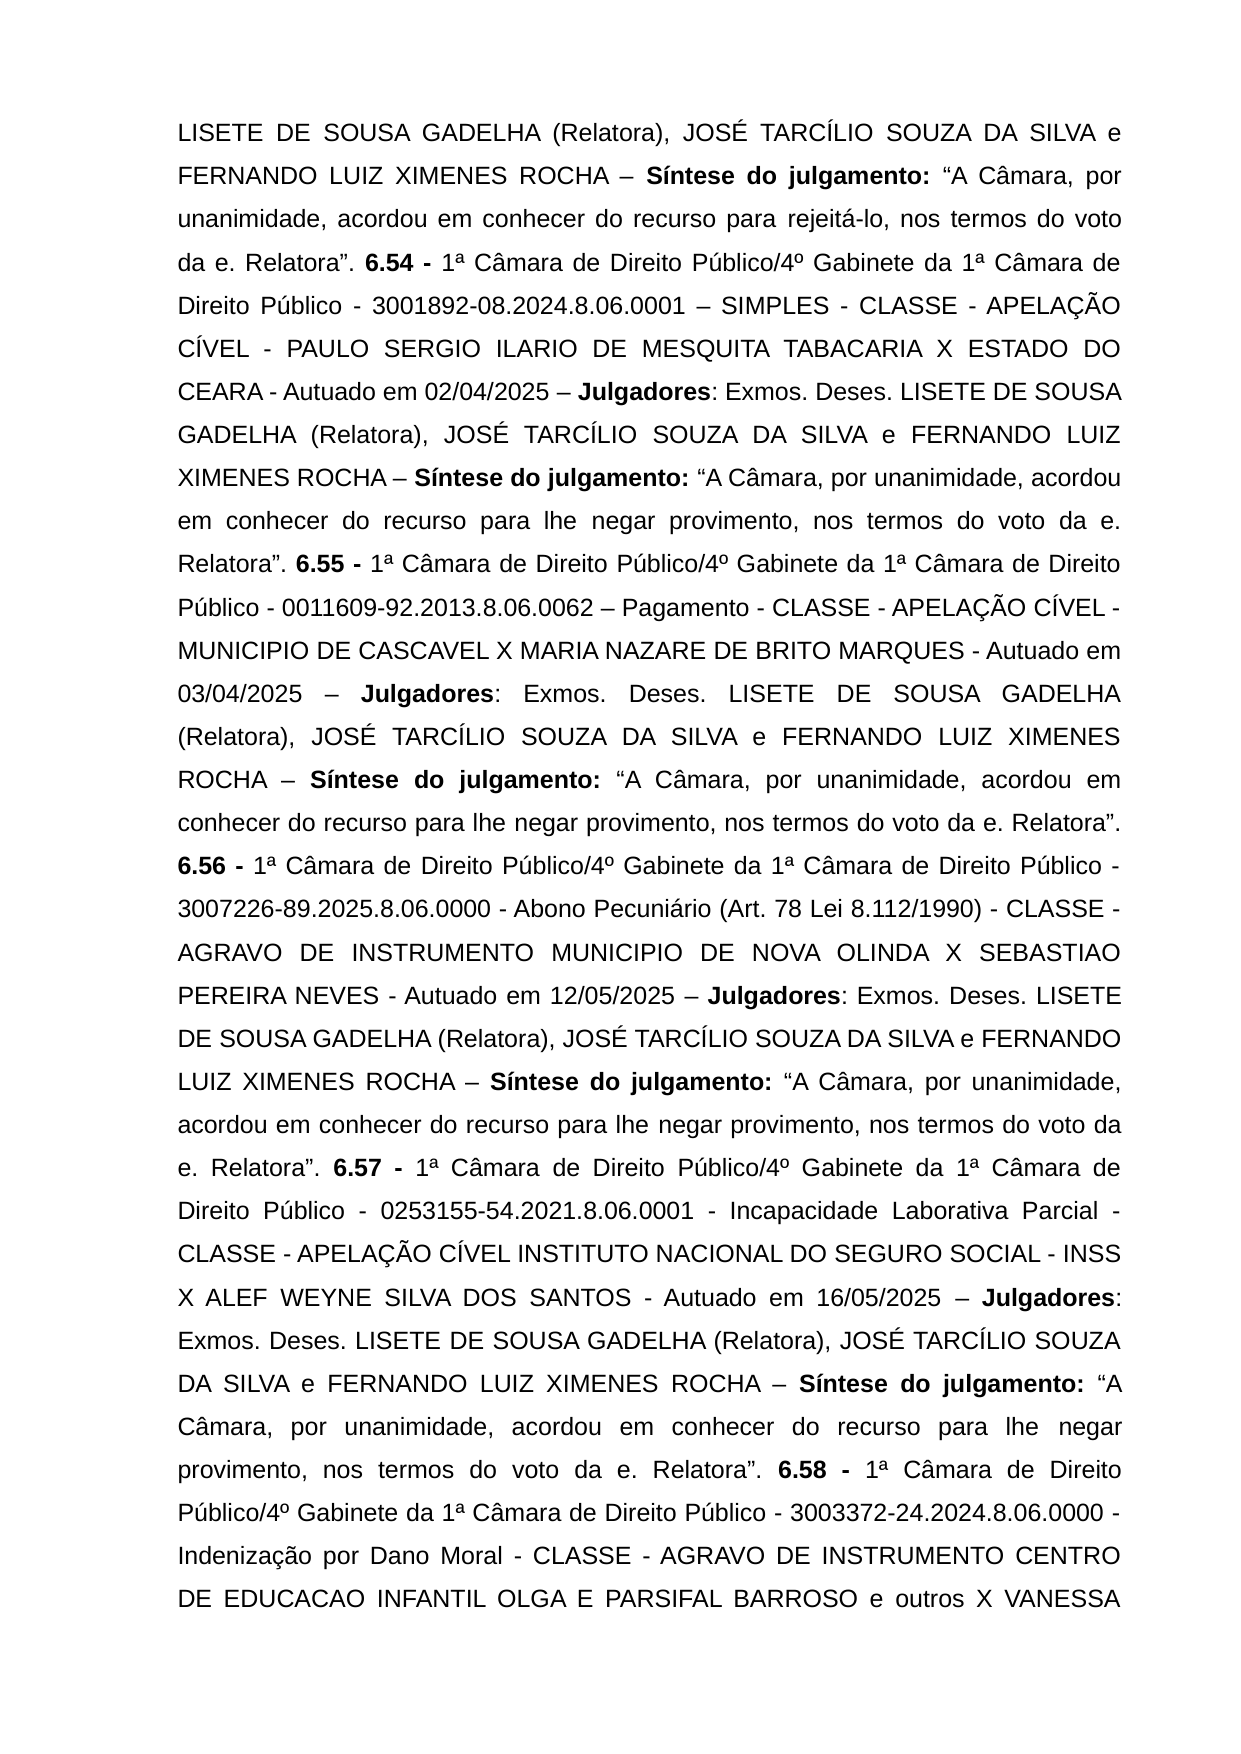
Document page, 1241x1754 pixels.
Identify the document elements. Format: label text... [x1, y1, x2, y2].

text LISETE DE SOUSA GADELHA (Relatora), JOSÉ TARCÍLIO SOUZA DA SILVA e FERNANDO LUIZ XIMENES ROCHA – Síntese do julgamento: “A Câmara, por unanimidade, acordou em conhecer do recurso para rejeitá-lo, nos termos do voto da e. Relatora”. 6.54 - 1ª Câmara de Direito Público/4º Gabinete da 1ª Câmara de Direito Público - 3001892-08.2024.8.06.0001 – SIMPLES - CLASSE - APELAÇÃO CÍVEL - PAULO SERGIO ILARIO DE MESQUITA TABACARIA X ESTADO DO CEARA - Autuado em 02/04/2025 – Julgadores: Exmos. Deses. LISETE DE SOUSA GADELHA (Relatora), JOSÉ TARCÍLIO SOUZA DA SILVA e FERNANDO LUIZ XIMENES ROCHA – Síntese do julgamento: “A Câmara, por unanimidade, acordou em conhecer do recurso para lhe negar provimento, nos termos do voto da e. Relatora”. 6.55 - 1ª Câmara de Direito Público/4º Gabinete da 1ª Câmara de Direito Público - 0011609-92.2013.8.06.0062 – Pagamento - CLASSE - APELAÇÃO CÍVEL - MUNICIPIO DE CASCAVEL X MARIA NAZARE DE BRITO MARQUES - Autuado em 03/04/2025 – Julgadores: Exmos. Deses. LISETE DE SOUSA GADELHA (Relatora), JOSÉ TARCÍLIO SOUZA DA SILVA e FERNANDO LUIZ XIMENES ROCHA – Síntese do julgamento: “A Câmara, por unanimidade, acordou em conhecer do recurso para lhe negar provimento, nos termos do voto da e. Relatora”. 6.56 - 1ª Câmara de Direito Público/4º Gabinete da 1ª Câmara de Direito Público - 3007226-89.2025.8.06.0000 - Abono Pecuniário (Art. 78 Lei 8.112/1990) - CLASSE - AGRAVO DE INSTRUMENTO MUNICIPIO DE NOVA OLINDA X SEBASTIAO PEREIRA NEVES - Autuado em 12/05/2025 – Julgadores: Exmos. Deses. LISETE DE SOUSA GADELHA (Relatora), JOSÉ TARCÍLIO SOUZA DA SILVA e FERNANDO LUIZ XIMENES ROCHA – Síntese do julgamento: “A Câmara, por unanimidade, acordou em conhecer do recurso para lhe negar provimento, nos termos do voto da e. Relatora”. 6.57 - 1ª Câmara de Direito Público/4º Gabinete da 1ª Câmara de Direito Público - 0253155-54.2021.8.06.0001 - Incapacidade Laborativa Parcial - CLASSE - APELAÇÃO CÍVEL INSTITUTO NACIONAL DO SEGURO SOCIAL - INSS X ALEF WEYNE SILVA DOS SANTOS - Autuado em 16/05/2025 – Julgadores: Exmos. Deses. LISETE DE SOUSA GADELHA (Relatora), JOSÉ TARCÍLIO SOUZA DA SILVA e FERNANDO LUIZ XIMENES ROCHA – Síntese do julgamento: “A Câmara, por unanimidade, acordou em conhecer do recurso para lhe negar provimento, nos termos do voto da e. Relatora”. 6.58 - 1ª Câmara de Direito Público/4º Gabinete da 1ª Câmara de Direito Público - 3003372-24.2024.8.06.0000 - Indenização por Dano Moral - CLASSE - AGRAVO DE INSTRUMENTO CENTRO DE EDUCACAO INFANTIL OLGA E PARSIFAL BARROSO e outros X VANESSA [177, 118, 1122, 1613]
